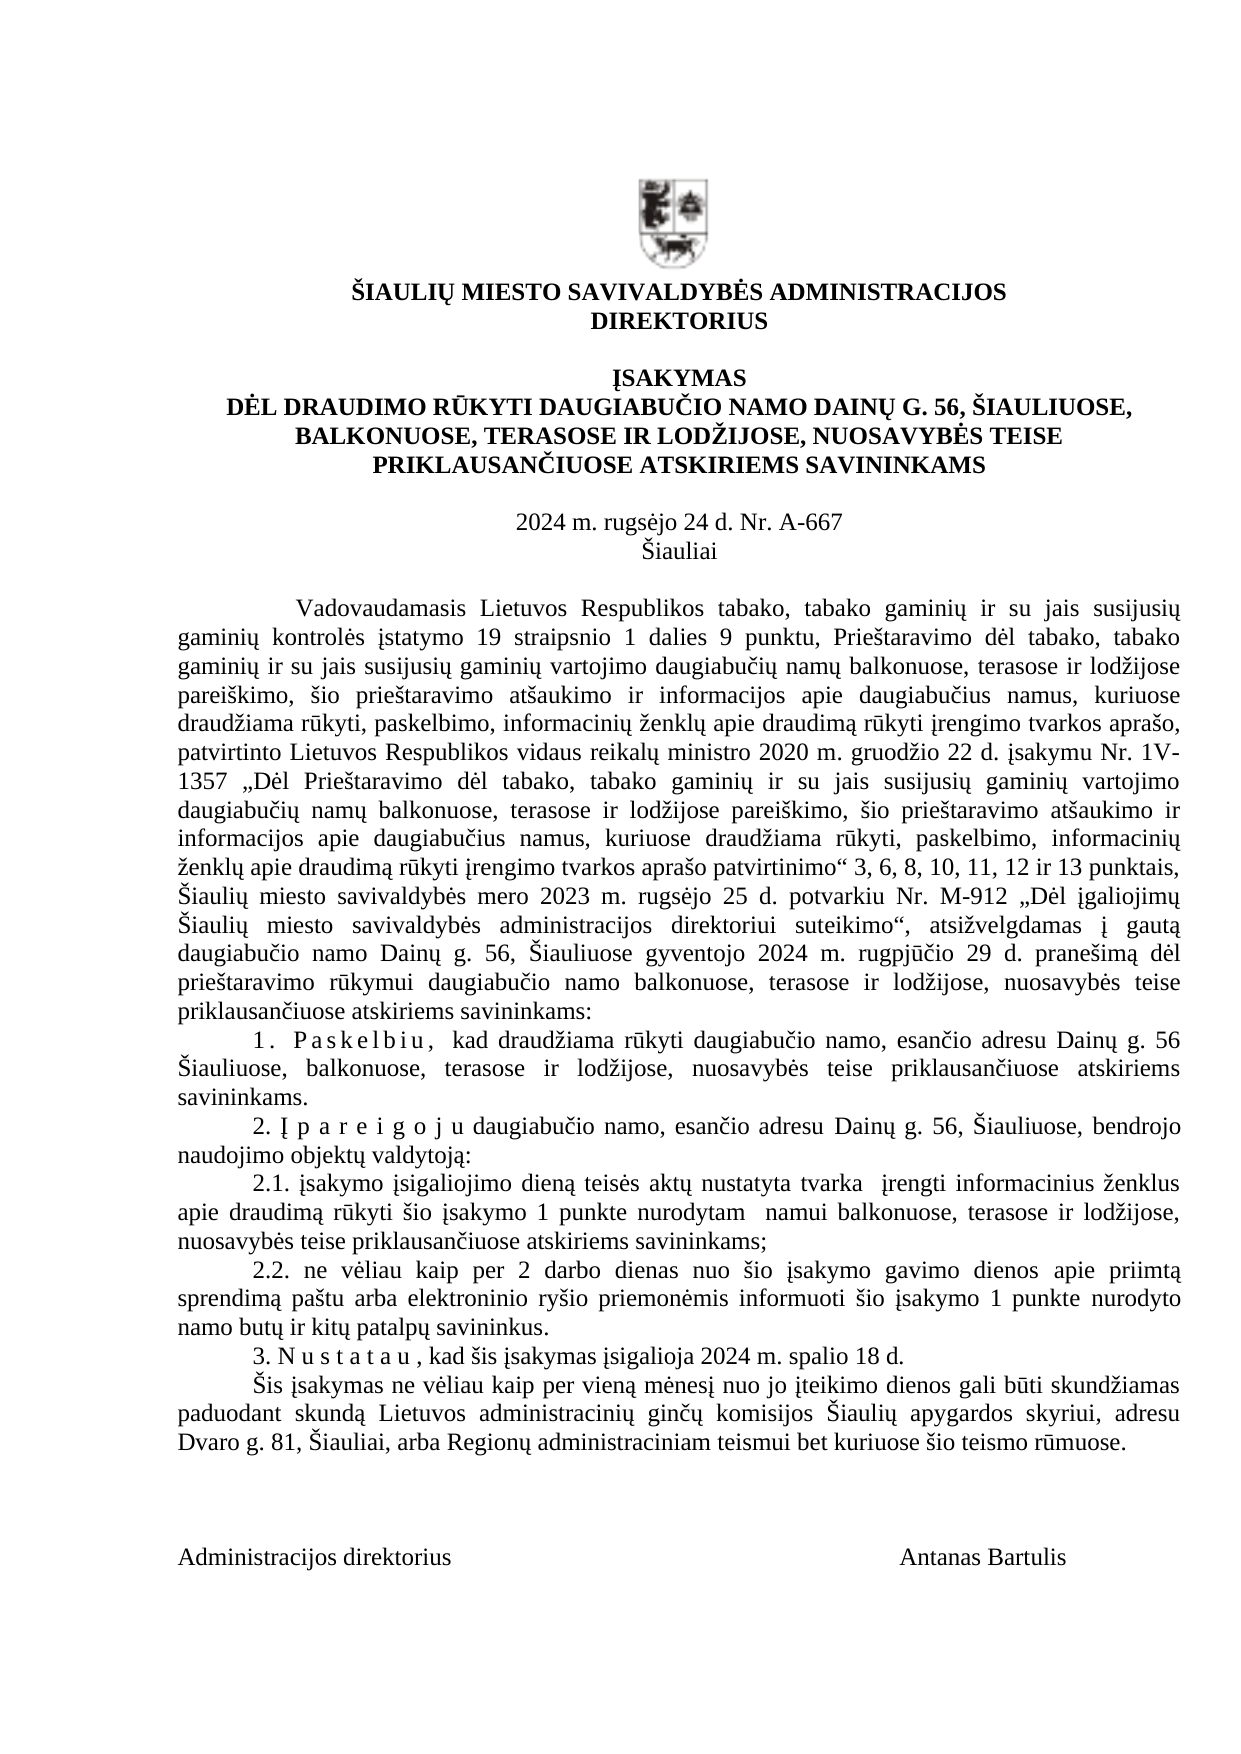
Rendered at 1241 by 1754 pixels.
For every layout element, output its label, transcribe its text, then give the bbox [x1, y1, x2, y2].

text 2.2. ne vėliau kaip per 2 darbo dienas nuo šio įsakymo gavimo dienos apie priimtą sprendimą paštu arba elektroninio ryšio priemonėmis informuoti šio įsakymo 1 punkte nurodyto namo butų ir kitų patalpų savininkus. [177, 1255, 1181, 1341]
text Šiauliai [177, 536, 1181, 565]
text Šis įsakymas ne vėliau kaip per vieną mėnesį nuo jo įteikimo dienos gali būti skundžiamas paduodant skundą Lietuvos administracinių ginčų komisijos Šiaulių apygardos skyriui, adresu Dvaro g. 81, Šiauliai, arba Regionų administraciniam teismui bet kuriuose šio teismo rūmuose. [177, 1370, 1181, 1456]
text ŠIAULIŲ MIESTO SAVIVALDYBĖS ADMINISTRACIJOS [177, 277, 1181, 306]
text 2024 m. rugsėjo 24 d. Nr. A-667 [177, 507, 1181, 536]
text 2.1. įsakymo įsigaliojimo dieną teisės aktų nustatyta tvarka įrengti informacinius ženklus apie draudimą rūkyti šio įsakymo 1 punkte nurodytam namui balkonuose, terasose ir lodžijose, nuosavybės teise priklausančiuose atskiriems savininkams; [177, 1168, 1181, 1255]
text Administracijos direktorius Antanas Bartulis [177, 1542, 1181, 1571]
text DĖL DRAUDIMO RŪKYTI DAUGIABUČIO NAMO DAINŲ G. 56, ŠIAULIUOSE, BALKONUOSE, TERASOSE IR LODŽIJOSE, NUOSAVYBĖS TEISE PRIKLAUSANČIUOSE ATSKIRIEMS SAVININKAMS [177, 392, 1181, 478]
text DIREKTORIUS [177, 306, 1181, 335]
text 1. Paskelbiu, kad draudžiama rūkyti daugiabučio namo, esančio adresu Dainų g. 56 Šiauliuose, balkonuose, terasose ir lodžijose, nuosavybės teise priklausančiuose atskiriems savininkams. [177, 1025, 1181, 1111]
text ĮSAKYMAS [177, 363, 1181, 392]
text 2. Į p a r e i g o j u daugiabučio namo, esančio adresu Dainų g. 56, Šiauliuose, bendrojo naudojimo objektų valdytoją: [177, 1111, 1181, 1168]
text 3. Nustatau, kad šis įsakymas įsigalioja 2024 m. spalio 18 d. [177, 1341, 1181, 1370]
text Vadovaudamasis Lietuvos Respublikos tabako, tabako gaminių ir su jais susijusių gaminių kontrolės įstatymo 19 straipsnio 1 dalies 9 punktu, Prieštaravimo dėl tabako, tabako gaminių ir su jais susijusių gaminių vartojimo daugiabučių namų balkonuose, terasose ir lodžijose pareiškimo, šio prieštaravimo atšaukimo ir informacijos apie daugiabučius namus, kuriuose draudžiama rūkyti, paskelbimo, informacinių ženklų apie draudimą rūkyti įrengimo tvarkos aprašo, patvirtinto Lietuvos Respublikos vidaus reikalų ministro 2020 m. gruodžio 22 d. įsakymu Nr. 1V-1357 „Dėl Prieštaravimo dėl tabako, tabako gaminių ir su jais susijusių gaminių vartojimo daugiabučių namų balkonuose, terasose ir lodžijose pareiškimo, šio prieštaravimo atšaukimo ir informacijos apie daugiabučius namus, kuriuose draudžiama rūkyti, paskelbimo, informacinių ženklų apie draudimą rūkyti įrengimo tvarkos aprašo patvirtinimo“ 3, 6, 8, 10, 11, 12 ir 13 punktais, Šiaulių miesto savivaldybės mero 2023 m. rugsėjo 25 d. potvarkiu Nr. M-912 „Dėl įgaliojimų Šiaulių miesto savivaldybės administracijos direktoriui suteikimo“, atsižvelgdamas į gautą daugiabučio namo Dainų g. 56, Šiauliuose gyventojo 2024 m. rugpjūčio 29 d. pranešimą dėl prieštaravimo rūkymui daugiabučio namo balkonuose, terasose ir lodžijose, nuosavybės teise priklausančiuose atskiriems savininkams: [177, 593, 1181, 1025]
